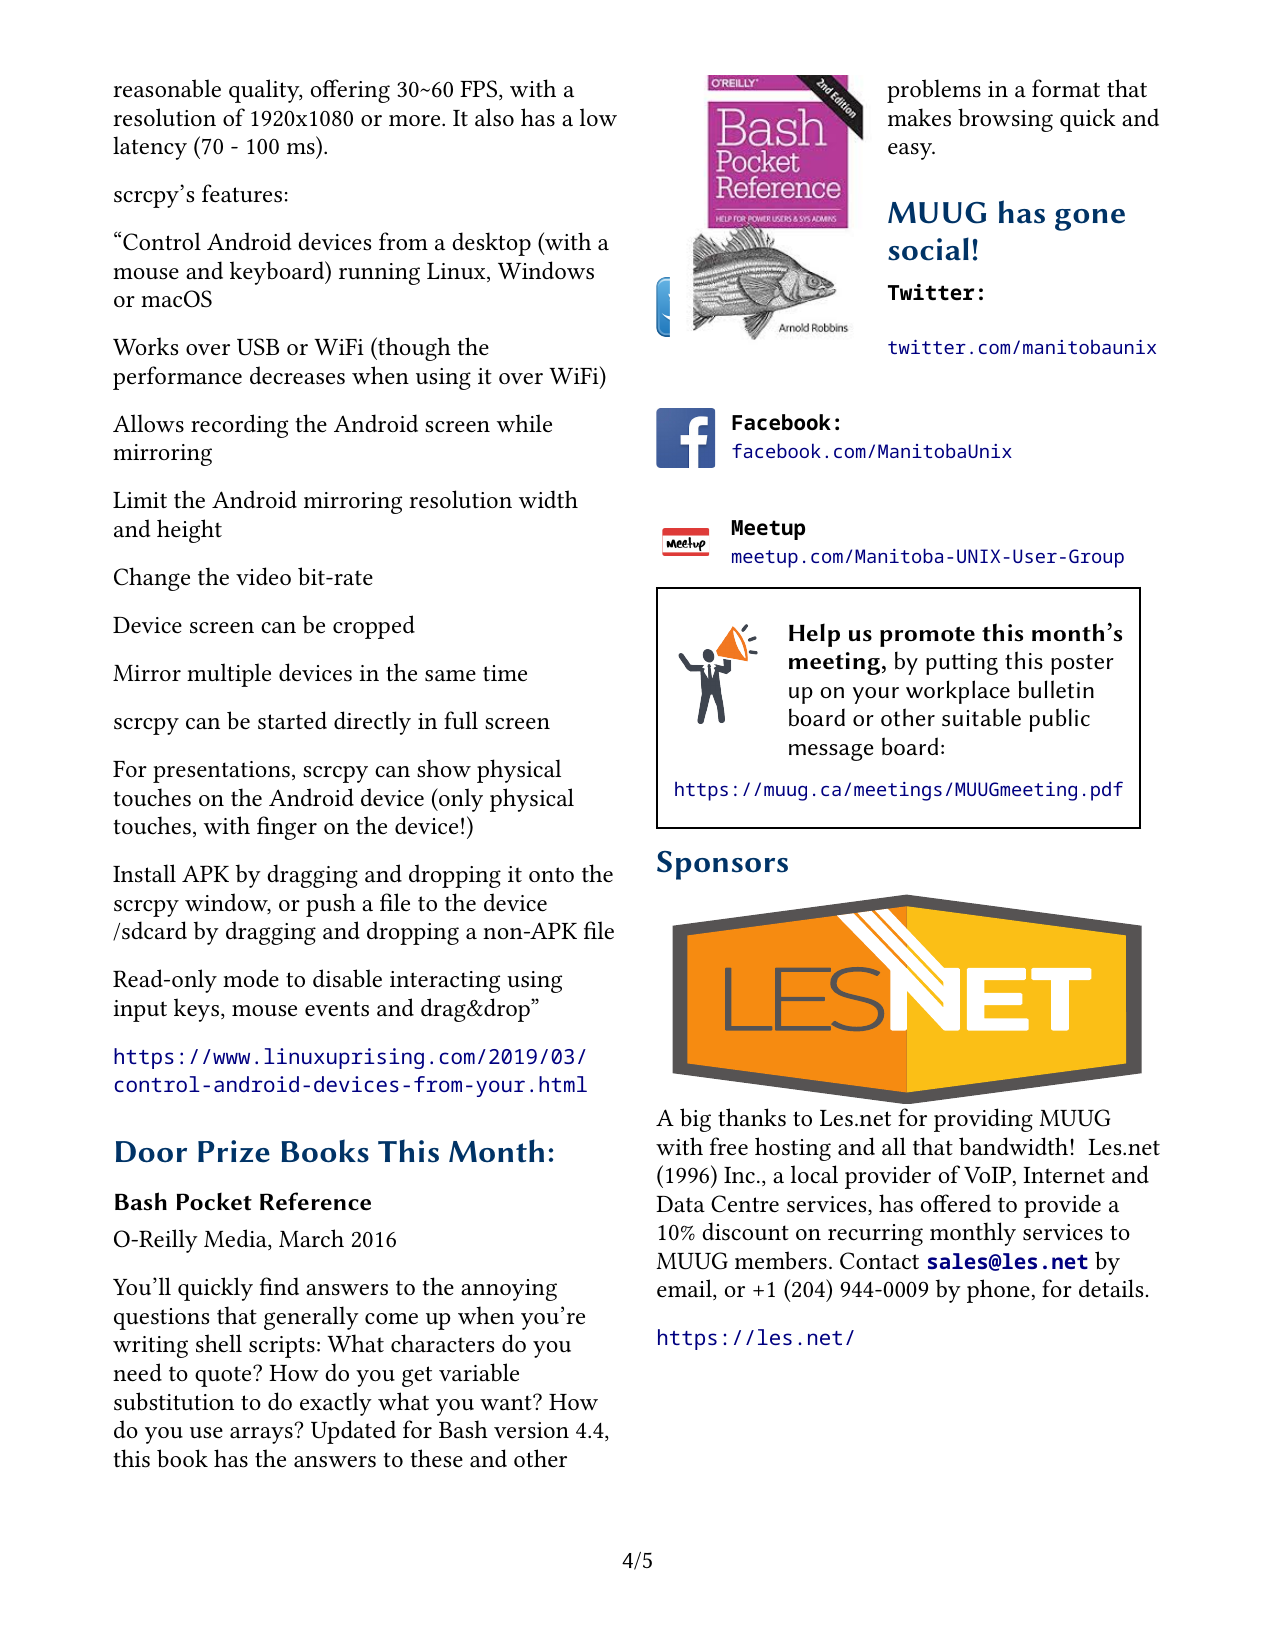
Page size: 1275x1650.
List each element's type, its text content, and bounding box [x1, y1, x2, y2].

picture [662, 528, 710, 556]
subtitle Door Prize Books This Month: [113, 1133, 619, 1170]
text O-Reilly Media, March 2016 [113, 1225, 619, 1254]
text reasonable quality, offering 30~60 FPS, with a resolution of 1920x1080 or more. It also has a low latency (70 - 100 ms). [113, 75, 619, 161]
subtitle https://les.net/ [656, 1323, 1162, 1352]
text A big thanks to Les.net for providing MUUG with free hosting and all that bandwidth! Les.net (1996) Inc., a local provider of VoIP, Internet and Data Centre services, has offered to provide a 10% discount on recurring monthly services to MUUG members. Contact sales@les.net by email, or +1 (204) 944-0009 by phone, for details. [656, 889, 1162, 1304]
subtitle [658, 802, 1139, 827]
subtitle [658, 761, 1139, 776]
text Install APK by dragging and dropping it onto the scrcpy window, or push a file to the device /sdcard by dragging and dropping a non-APK file [113, 860, 619, 946]
subtitle https://muug.ca/meetings/MUUGmeeting.pdf [658, 776, 1139, 802]
picture [656, 408, 716, 468]
subtitle Facebook: facebook.com/ManitobaUnix [656, 408, 1162, 493]
picture [663, 620, 773, 729]
subtitle Bash Pocket Reference [113, 1188, 619, 1216]
subtitle Meetup meetup.com/Manitoba-UNIX-User-Group [656, 513, 1162, 570]
picture [656, 75, 888, 346]
subtitle Help us promote this month’s meeting, by putting this poster up on your workplace bulletin board or other suitable public message board: [658, 619, 1139, 761]
text Allows recording the Android screen while mirroring [113, 410, 619, 467]
subtitle [658, 589, 1139, 619]
subtitle Twitter: twitter.com/manitobaunix [656, 278, 1162, 389]
text Limit the Android mirroring resolution width and height [113, 486, 619, 543]
subtitle [656, 195, 669, 269]
subtitle https://www.linuxuprising.com/2019/03/control-android-devices-from-your.html [113, 1042, 619, 1099]
text “Control Android devices from a desktop (with a mouse and keyboard) running Linux, Windows or macOS [113, 228, 619, 314]
text For presentations, scrcpy can show physical touches on the Android device (only physical touches, with finger on the device!) [113, 755, 619, 841]
text You’ll quickly find answers to the annoying questions that generally come up when you’re writing shell scripts: What characters do you need to quote? How do you get variable substitution to do exactly what you want? How do you use arrays? Updated for Bash version 4.4, this book has the answers to these and other [113, 1273, 619, 1473]
subtitle Sponsors [656, 604, 1162, 881]
text scrcpy can be started directly in full screen [113, 707, 619, 736]
text Change the video bit-rate [113, 563, 619, 591]
subtitle MUUG has gone social! [888, 195, 1162, 269]
text Mirror multiple devices in the same time [113, 659, 619, 687]
text Works over USB or WiFi (though the performance decreases when using it over WiFi) [113, 333, 619, 390]
text problems in a format that makes browsing quick and easy. [888, 75, 1162, 161]
text Device screen can be cropped [113, 611, 619, 639]
text scrcpy’s features: [113, 180, 619, 209]
text Read-only mode to disable interacting using input keys, mouse events and drag&drop” [113, 965, 619, 1022]
